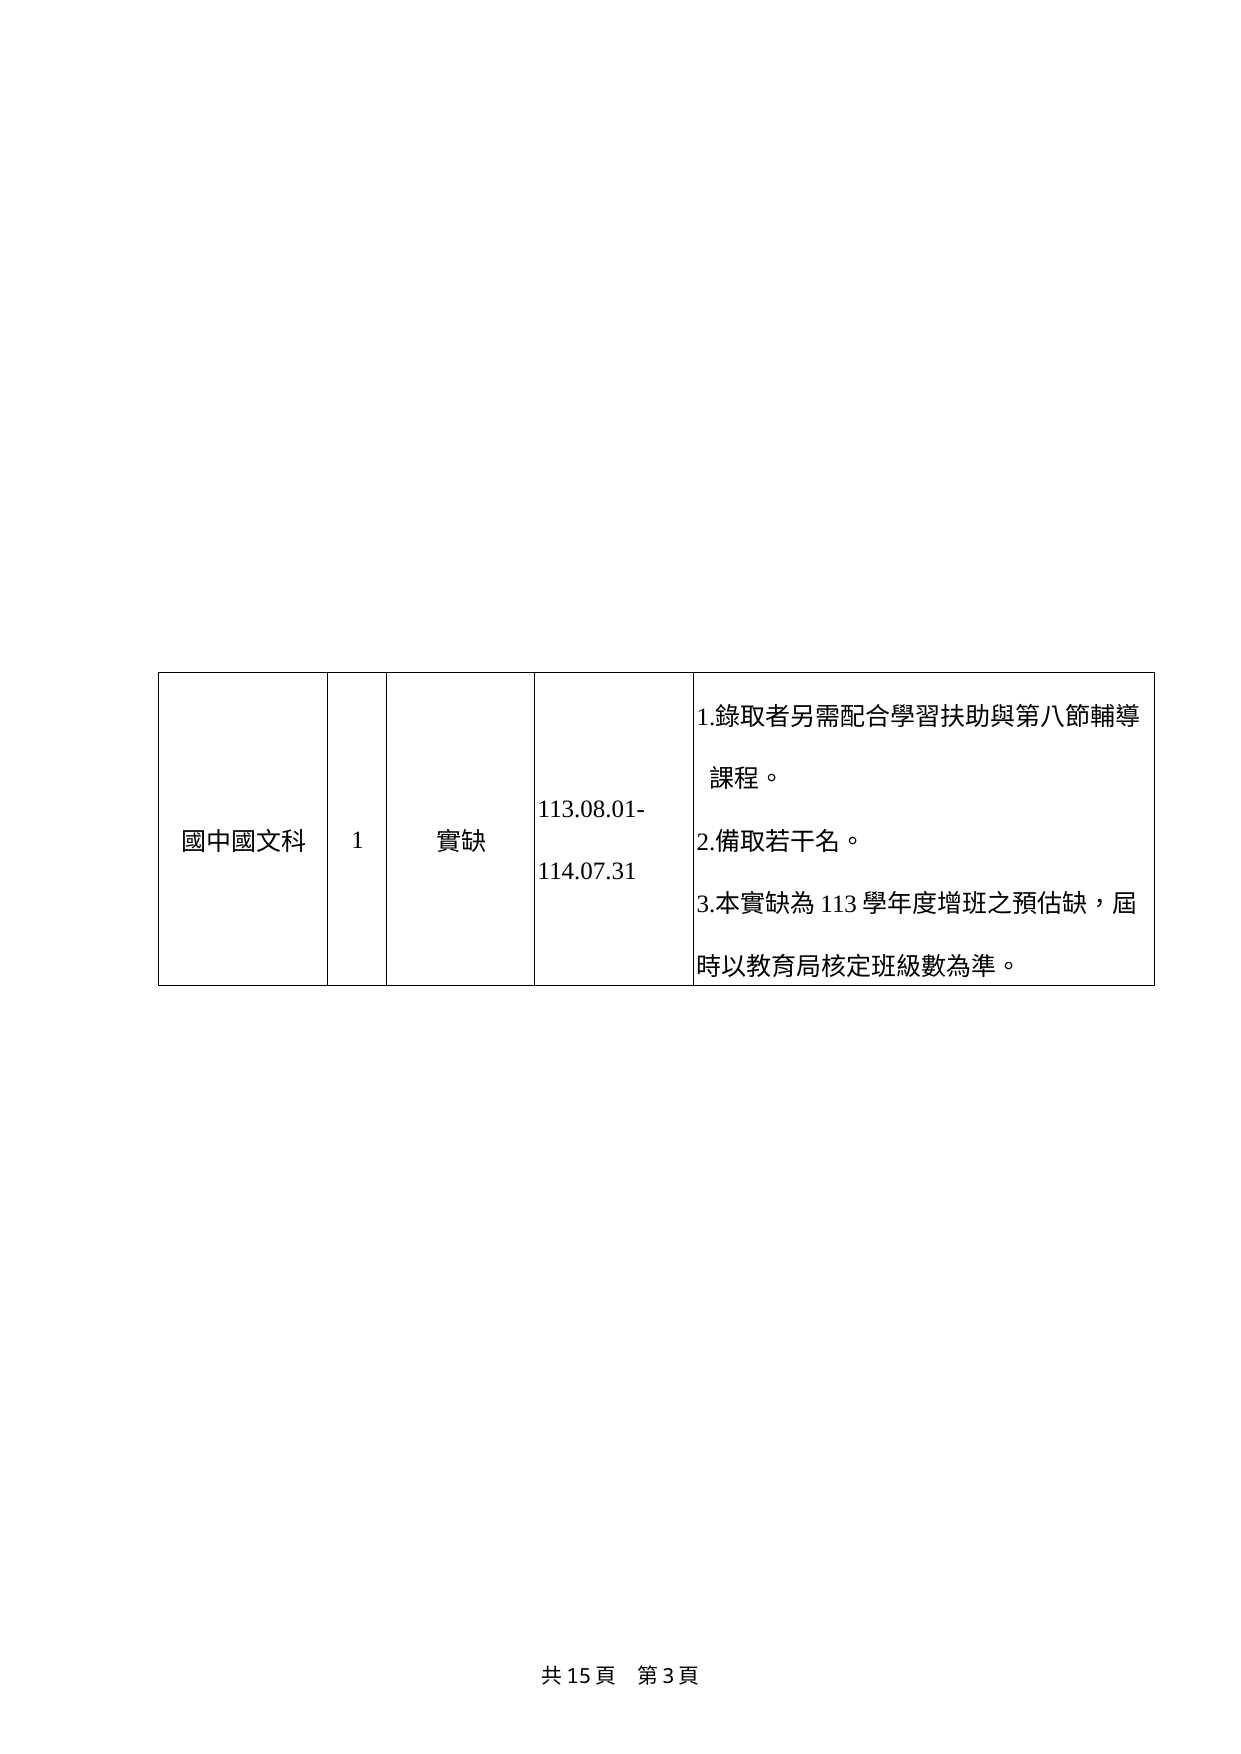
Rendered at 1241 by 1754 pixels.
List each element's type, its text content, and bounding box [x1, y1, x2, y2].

table_cell 113.08.01-114.07.31 [535, 673, 693, 985]
table_cell 1 [328, 673, 386, 985]
table_cell 國中國文科 [159, 673, 327, 985]
table_cell 實缺 [387, 673, 534, 985]
table_cell 1.錄取者另需配合學習扶助與第八節輔導課程。 2.備取若干名。 3.本實缺為113學年度增班之預估缺，屆時以教育局核定班級數為準。 [694, 673, 1154, 985]
